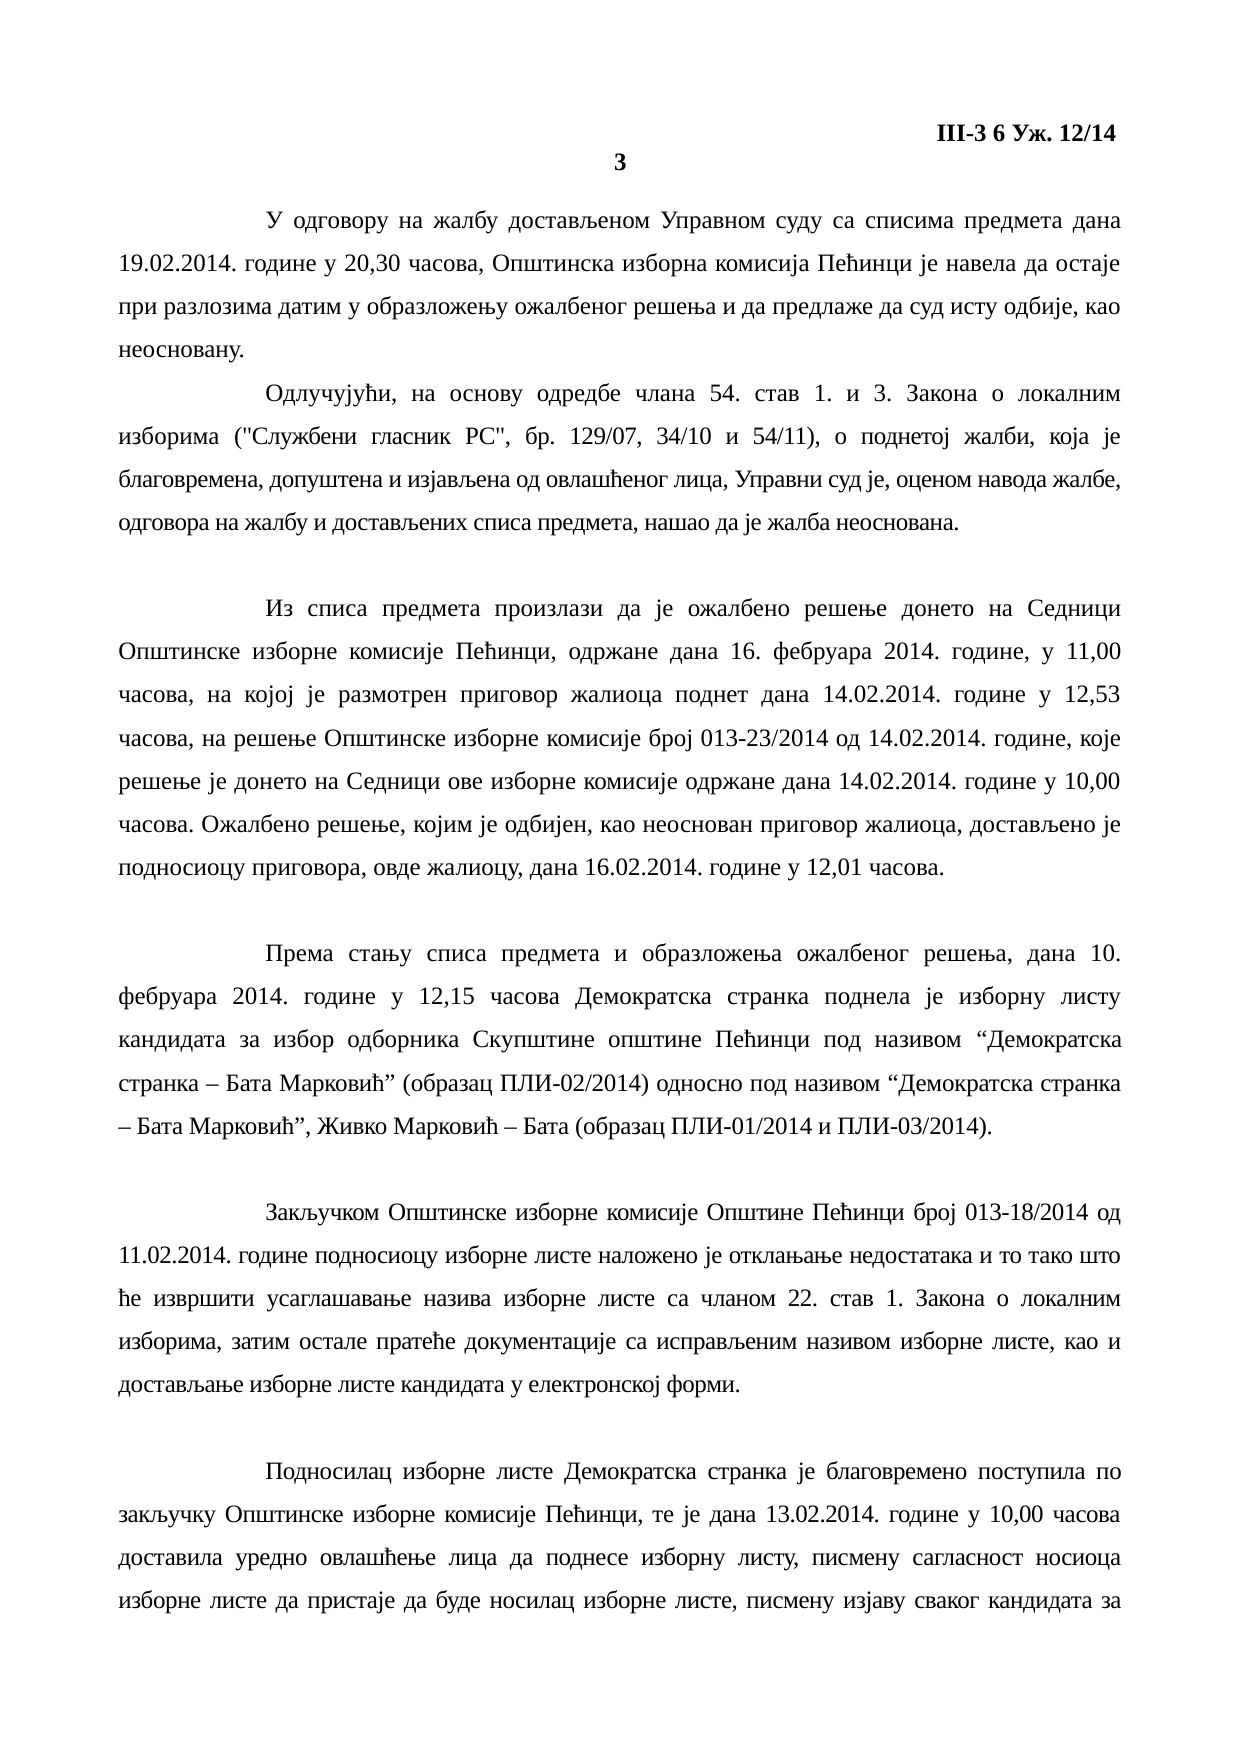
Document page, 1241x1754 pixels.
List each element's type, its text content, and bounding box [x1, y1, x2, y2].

text Према стању списа предмета и образложења ожалбеног решења, дана 10. фебруара 2014. године у 12,15 часова Демократска странка поднела је изборну листу кандидата за избор одборника Скупштине општине Пећинци под називом “Демократска странка – Бата Марковић” (образац ПЛИ-02/2014) односно под називом “Демократска странка – Бата Марковић”, Живко Марковић – Бата (образац ПЛИ-01/2014 и ПЛИ-03/2014). [118, 938, 1122, 1139]
text Из списа предмета произлази да је ожалбено решење донето на Седници Општинске изборне комисије Пећинци, одржане дана 16. фебруара 2014. године, у 11,00 часова, на којој је размотрен приговор жалиоца поднет дана 14.02.2014. године у 12,53 часова, на решење Општинске изборне комисије број 013-23/2014 од 14.02.2014. године, које решење је донето на Седници ове изборне комисије одржане дана 14.02.2014. године у 10,00 часова. Ожалбено решење, којим је одбијен, као неоснован приговор жалиоца, достављено је подносиоцу приговора, овде жалиоцу, дана 16.02.2014. године у 12,01 часова. [118, 593, 1122, 881]
text У одговору на жалбу достављеном Управном суду са списима предмета дана 19.02.2014. године у 20,30 часова, Општинска изборна комисија Пећинци је навела да остаје при разлозима датим у образложењу ожалбеног решења и да предлаже да суд исту одбије, као неосновану. [118, 205, 1122, 363]
text Одлучујући, на основу одредбе члана 54. став 1. и 3. Закона о локалним изборима ("Службени гласник РС", бр. 129/07, 34/10 и 54/11), о поднетој жалби, која је благовремена, допуштена и изјављена од овлашћеног лица, Управни суд је, оценом навода жалбе, одговора на жалбу и достављених списа предмета, нашао да је жалба неоснована. [118, 378, 1122, 536]
text Закључком Општинске изборне комисије Општине Пећинци број 013-18/2014 од 11.02.2014. године подносиоцу изборне листе наложено је отклањање недостатака и то тако што ће извршити усаглашавање назива изборне листе са чланом 22. став 1. Закона о локалним изборима, затим остале пратеће документације са исправљеним називом изборне листе, као и достављање изборне листе кандидата у електронској форми. [118, 1197, 1122, 1398]
text Подносилац изборне листе Демократска странка је благовремено поступила по закључку Општинске изборне комисије Пећинци, те је дана 13.02.2014. године у 10,00 часова доставила уредно овлашћење лица да поднесе изборну листу, писмену сагласност носиоца изборне листе да пристаје да буде носилац изборне листе, писмену изјаву сваког кандидата за [118, 1456, 1122, 1614]
